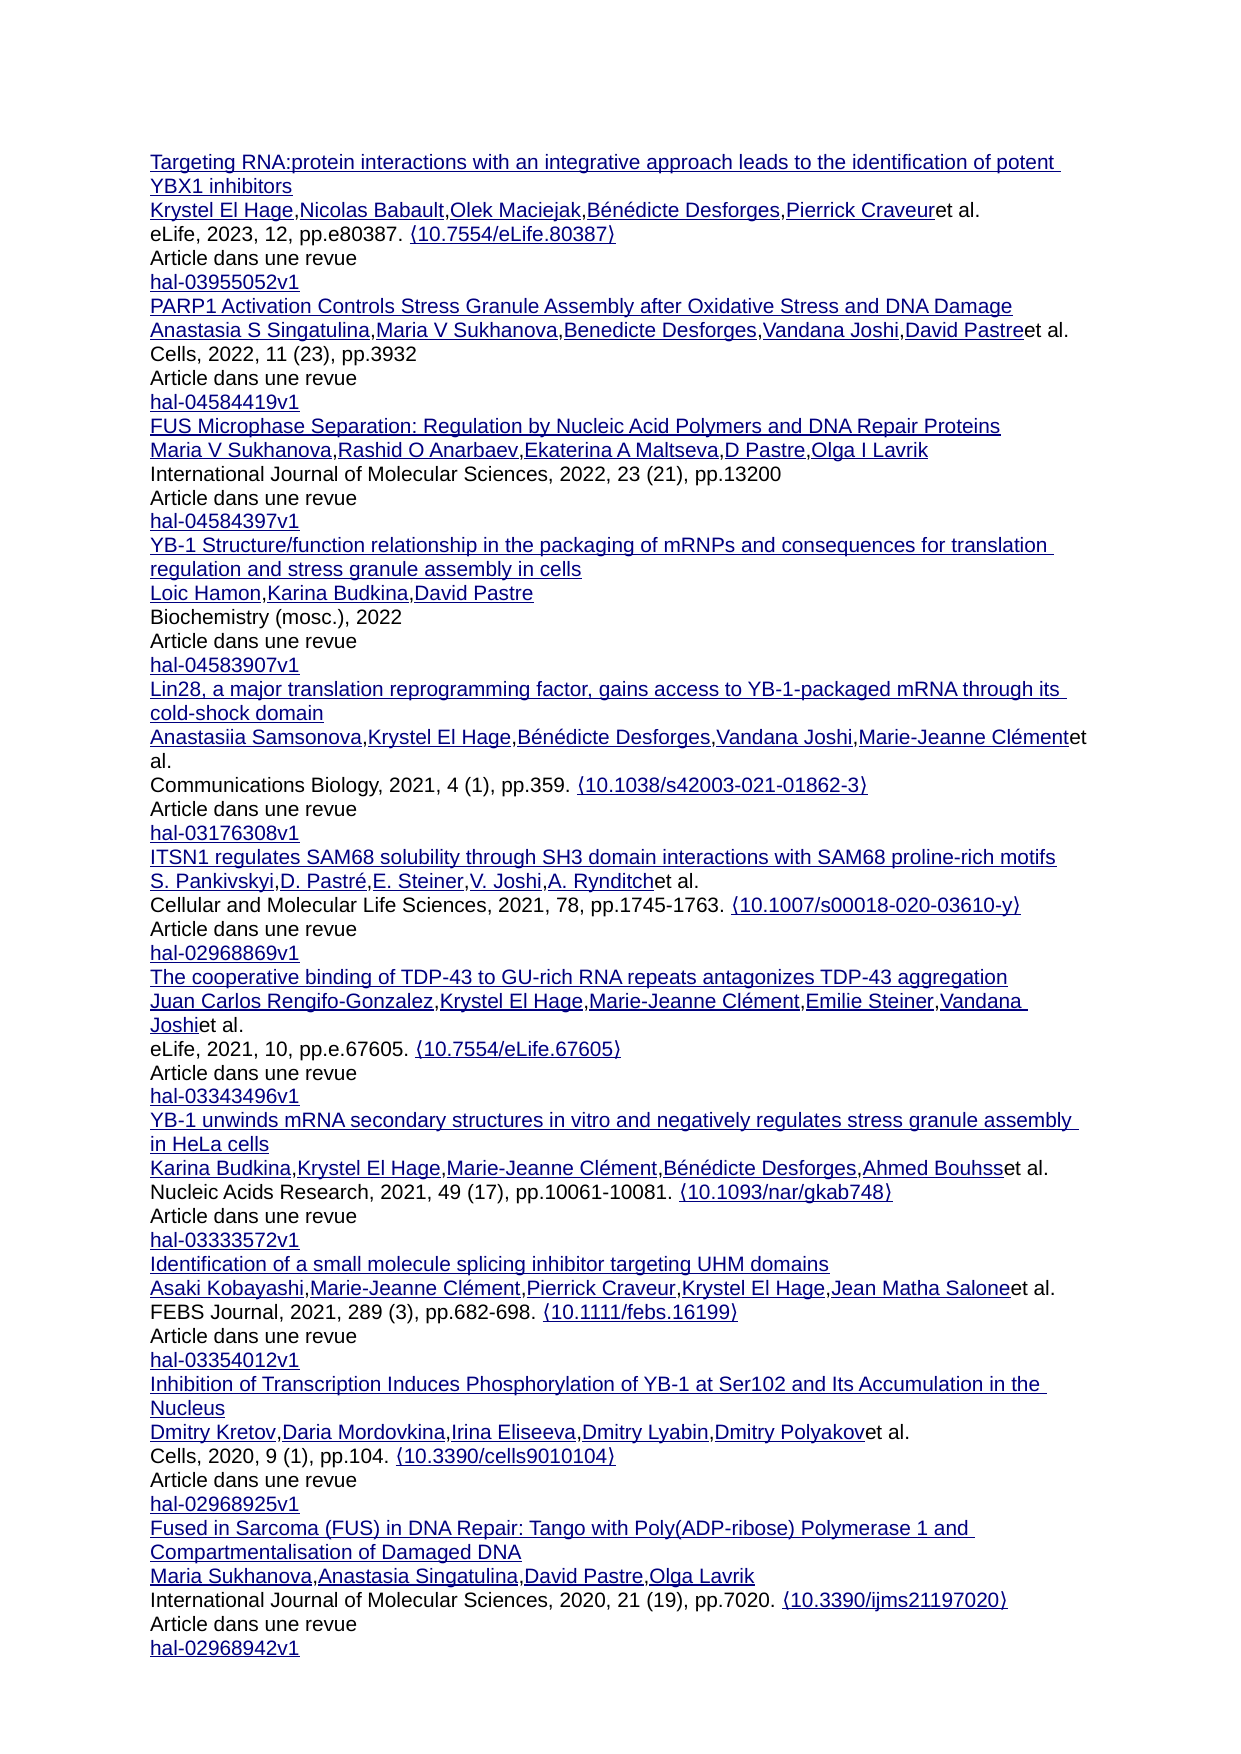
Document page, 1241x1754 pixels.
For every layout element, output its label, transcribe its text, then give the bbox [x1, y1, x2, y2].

table_cell Targeting RNA:protein interactions with an integrative approach leads to the identification of potent YBX1 inhibitors Krystel El Hage,Nicolas Babault,Olek Maciejak,Bénédicte Desforges,Pierrick Craveuret al. eLife, 2023, 12, pp.e80387. ⟨10.7554/eLife.80387⟩ Article dans une revue hal-03955052v1 [150, 150, 1090, 294]
table_cell FUS Microphase Separation: Regulation by Nucleic Acid Polymers and DNA Repair Proteins Maria V Sukhanova,Rashid O Anarbaev,Ekaterina A Maltseva,D Pastre,Olga I Lavrik International Journal of Molecular Sciences, 2022, 23 (21), pp.13200 Article dans une revue hal-04584397v1 [150, 414, 1090, 533]
table_cell YB-1 Structure/function relationship in the packaging of mRNPs and consequences for translation regulation and stress granule assembly in cells Loic Hamon,Karina Budkina,David Pastre Biochemistry (mosc.), 2022 Article dans une revue hal-04583907v1 [150, 533, 1090, 677]
table_cell Inhibition of Transcription Induces Phosphorylation of YB-1 at Ser102 and Its Accumulation in the Nucleus Dmitry Kretov,Daria Mordovkina,Irina Eliseeva,Dmitry Lyabin,Dmitry Polyakovet al. Cells, 2020, 9 (1), pp.104. ⟨10.3390/cells9010104⟩ Article dans une revue hal-02968925v1 [150, 1372, 1090, 1516]
table_cell Identification of a small molecule splicing inhibitor targeting UHM domains Asaki Kobayashi,Marie-Jeanne Clément,Pierrick Craveur,Krystel El Hage,Jean Matha Saloneet al. FEBS Journal, 2021, 289 (3), pp.682-698. ⟨10.1111/febs.16199⟩ Article dans une revue hal-03354012v1 [150, 1252, 1090, 1372]
table_cell Fused in Sarcoma (FUS) in DNA Repair: Tango with Poly(ADP-ribose) Polymerase 1 and Compartmentalisation of Damaged DNA Maria Sukhanova,Anastasia Singatulina,David Pastre,Olga Lavrik International Journal of Molecular Sciences, 2020, 21 (19), pp.7020. ⟨10.3390/ijms21197020⟩ Article dans une revue hal-02968942v1 [150, 1516, 1090, 1659]
table_cell PARP1 Activation Controls Stress Granule Assembly after Oxidative Stress and DNA Damage Anastasia S Singatulina,Maria V Sukhanova,Benedicte Desforges,Vandana Joshi,David Pastreet al. Cells, 2022, 11 (23), pp.3932 Article dans une revue hal-04584419v1 [150, 294, 1090, 413]
table_cell YB-1 unwinds mRNA secondary structures in vitro and negatively regulates stress granule assembly in HeLa cells Karina Budkina,Krystel El Hage,Marie-Jeanne Clément,Bénédicte Desforges,Ahmed Bouhsset al. Nucleic Acids Research, 2021, 49 (17), pp.10061-10081. ⟨10.1093/nar/gkab748⟩ Article dans une revue hal-03333572v1 [150, 1108, 1090, 1252]
table_cell Lin28, a major translation reprogramming factor, gains access to YB-1-packaged mRNA through its cold-shock domain Anastasiia Samsonova,Krystel El Hage,Bénédicte Desforges,Vandana Joshi,Marie-Jeanne Clémentet al. Communications Biology, 2021, 4 (1), pp.359. ⟨10.1038/s42003-021-01862-3⟩ Article dans une revue hal-03176308v1 [150, 677, 1090, 845]
table_cell ITSN1 regulates SAM68 solubility through SH3 domain interactions with SAM68 proline-rich motifs S. Pankivskyi,D. Pastré,E. Steiner,V. Joshi,A. Rynditchet al. Cellular and Molecular Life Sciences, 2021, 78, pp.1745-1763. ⟨10.1007/s00018-020-03610-y⟩ Article dans une revue hal-02968869v1 [150, 845, 1090, 964]
table_cell The cooperative binding of TDP-43 to GU-rich RNA repeats antagonizes TDP-43 aggregation Juan Carlos Rengifo-Gonzalez,Krystel El Hage,Marie-Jeanne Clément,Emilie Steiner,Vandana Joshiet al. eLife, 2021, 10, pp.e.67605. ⟨10.7554/eLife.67605⟩ Article dans une revue hal-03343496v1 [150, 965, 1090, 1108]
